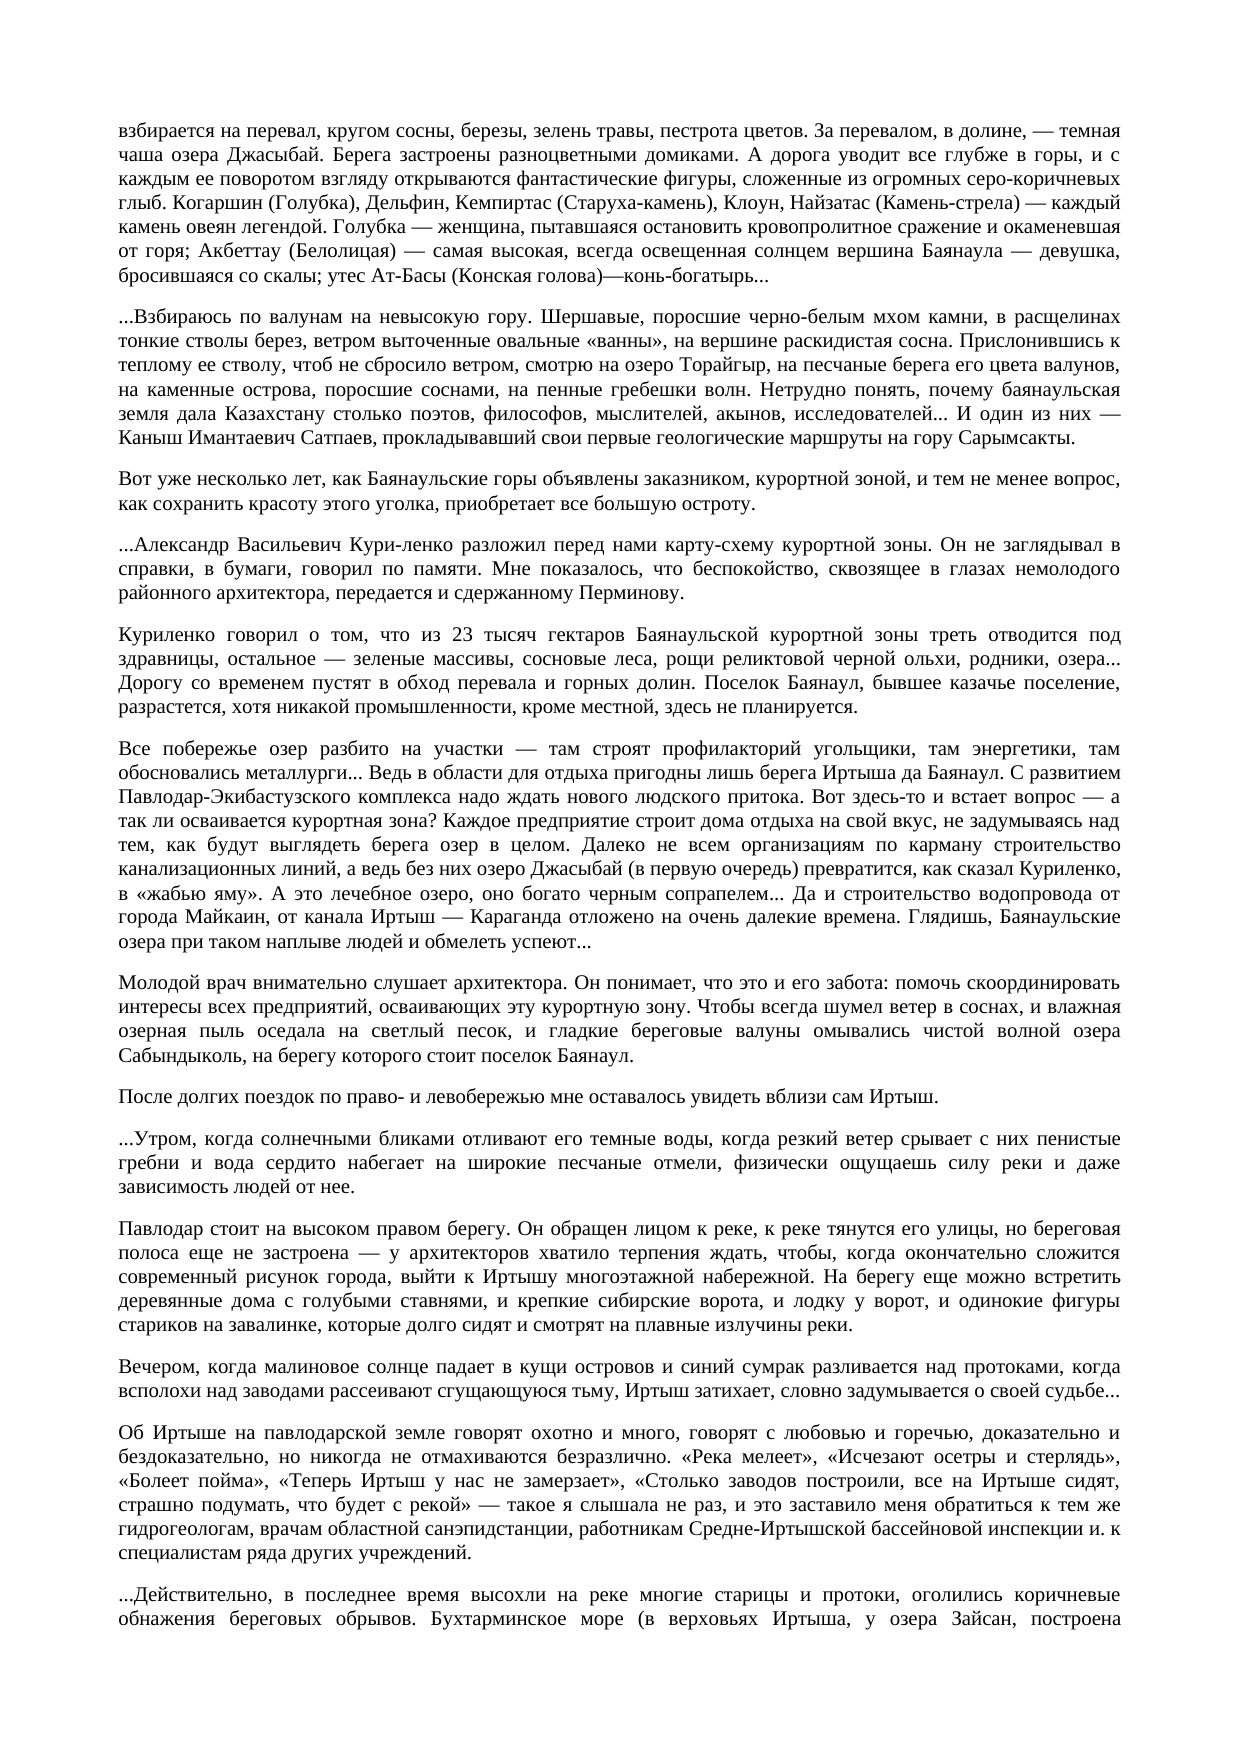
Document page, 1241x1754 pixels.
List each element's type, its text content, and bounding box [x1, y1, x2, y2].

text взбирается на перевал, кругом сосны, березы, зелень травы, пестрота цветов. За перевалом, в долине, — темная чаша озера Джасыбай. Берега застроены разноцветными домиками. А дорога уводит все глубже в горы, и с каждым ее поворотом взгляду открываются фантастические фигуры, сложенные из огромных серо-коричневых глыб. Когаршин (Голубка), Дельфин, Кемпиртас (Старуха-камень), Клоун, Найзатас (Камень-стрела) — каждый камень овеян легендой. Голубка — женщина, пытавшаяся остановить кровопролитное сражение и окаменевшая от горя; Акбеттау (Белолицая) — самая высокая, всегда освещенная солнцем вершина Баянаула — девушка, бросившаяся со скалы; утес Ат-Басы (Конская голова)—конь-богатырь... [118, 118, 1122, 287]
text Все побережье озер разбито на участки — там строят профилакторий угольщики, там энергетики, там обосновались металлурги... Ведь в области для отдыха пригодны лишь берега Иртыша да Баянаул. С развитием Павлодар-Экибастузского комплекса надо ждать нового людского притока. Вот здесь-то и встает вопрос — а так ли осваивается курортная зона? Каждое предприятие строит дома отдыха на свой вкус, не задумываясь над тем, как будут выглядеть берега озер в целом. Далеко не всем организациям по карману строительство канализационных линий, а ведь без них озеро Джасыбай (в первую очередь) превратится, как сказал Куриленко, в «жабью яму». А это лечебное озеро, оно богато черным сопрапелем... Да и строительство водопровода от города Майкаин, от канала Иртыш — Караганда отложено на очень далекие времена. Глядишь, Баянаульские озера при таком наплыве людей и обмелеть успеют... [118, 736, 1122, 953]
text Вечером, когда малиновое солнце падает в кущи островов и синий сумрак разливается над протоками, когда всполохи над заводами рассеивают сгущающуюся тьму, Иртыш затихает, словно задумывается о своей судьбе... [118, 1354, 1122, 1402]
text Об Иртыше на павлодарской земле говорят охотно и много, говорят с любовью и горечью, доказательно и бездоказательно, но никогда не отмахиваются безразлично. «Река мелеет», «Исчезают осетры и стерлядь», «Болеет пойма», «Теперь Иртыш у нас не замерзает», «Столько заводов построили, все на Иртыше сидят, страшно подумать, что будет с рекой» — такое я слышала не раз, и это заставило меня обратиться к тем же гидрогеологам, врачам областной санэпидстанции, работникам Средне-Иртышской бассейновой инспекции и. к специалистам ряда других учреждений. [118, 1420, 1122, 1564]
text Куриленко говорил о том, что из 23 тысяч гектаров Баянаульской курортной зоны треть отводится под здравницы, остальное — зеленые массивы, сосновые леса, рощи реликтовой черной ольхи, родники, озера... Дорогу со временем пустят в обход перевала и горных долин. Поселок Баянаул, бывшее казачье поселение, разрастется, хотя никакой промышленности, кроме местной, здесь не планируется. [118, 622, 1122, 718]
text Молодой врач внимательно слушает архитектора. Он понимает, что это и его забота: помочь скоординировать интересы всех предприятий, осваивающих эту курортную зону. Чтобы всегда шумел ветер в соснах, и влажная озерная пыль оседала на светлый песок, и гладкие береговые валуны омывались чистой волной озера Сабындыколь, на берегу которого стоит поселок Баянаул. [118, 970, 1122, 1067]
text После долгих поездок по право- и левобережью мне оставалось увидеть вблизи сам Иртыш. [118, 1084, 1122, 1108]
text ...Утром, когда солнечными бликами отливают его темные воды, когда резкий ветер срывает с них пенистые гребни и вода сердито набегает на широкие песчаные отмели, физически ощущаешь силу реки и даже зависимость людей от нее. [118, 1126, 1122, 1198]
text ...Александр Васильевич Кури-ленко разложил перед нами карту-схему курортной зоны. Он не заглядывал в справки, в бумаги, говорил по памяти. Мне показалось, что беспокойство, сквозящее в глазах немолодого районного архитектора, передается и сдержанному Перминову. [118, 532, 1122, 604]
text Вот уже несколько лет, как Баянаульские горы объявлены заказником, курортной зоной, и тем не менее вопрос, как сохранить красоту этого уголка, приобретает все большую остроту. [118, 466, 1122, 514]
text ...Взбираюсь по валунам на невысокую гору. Шершавые, поросшие черно-белым мхом камни, в расщелинах тонкие стволы берез, ветром выточенные овальные «ванны», на вершине раскидистая сосна. Прислонившись к теплому ее стволу, чтоб не сбросило ветром, смотрю на озеро Торайгыр, на песчаные берега его цвета валунов, на каменные острова, поросшие соснами, на пенные гребешки волн. Нетрудно понять, почему баянаульская земля дала Казахстану столько поэтов, философов, мыслителей, акынов, исследователей... И один из них — Каныш Имантаевич Сатпаев, прокладывавший свои первые геологические маршруты на гору Сарымсакты. [118, 304, 1122, 449]
text ...Действительно, в последнее время высохли на реке многие старицы и протоки, оголились коричневые обнажения береговых обрывов. Бухтарминское море (в верховьях Иртыша, у озера Зайсан, построена [118, 1582, 1122, 1630]
text Павлодар стоит на высоком правом берегу. Он обращен лицом к реке, к реке тянутся его улицы, но береговая полоса еще не застроена — у архитекторов хватило терпения ждать, чтобы, когда окончательно сложится современный рисунок города, выйти к Иртышу многоэтажной набережной. На берегу еще можно встретить деревянные дома с голубыми ставнями, и крепкие сибирские ворота, и лодку у ворот, и одинокие фигуры стариков на завалинке, которые долго сидят и смотрят на плавные излучины реки. [118, 1216, 1122, 1336]
